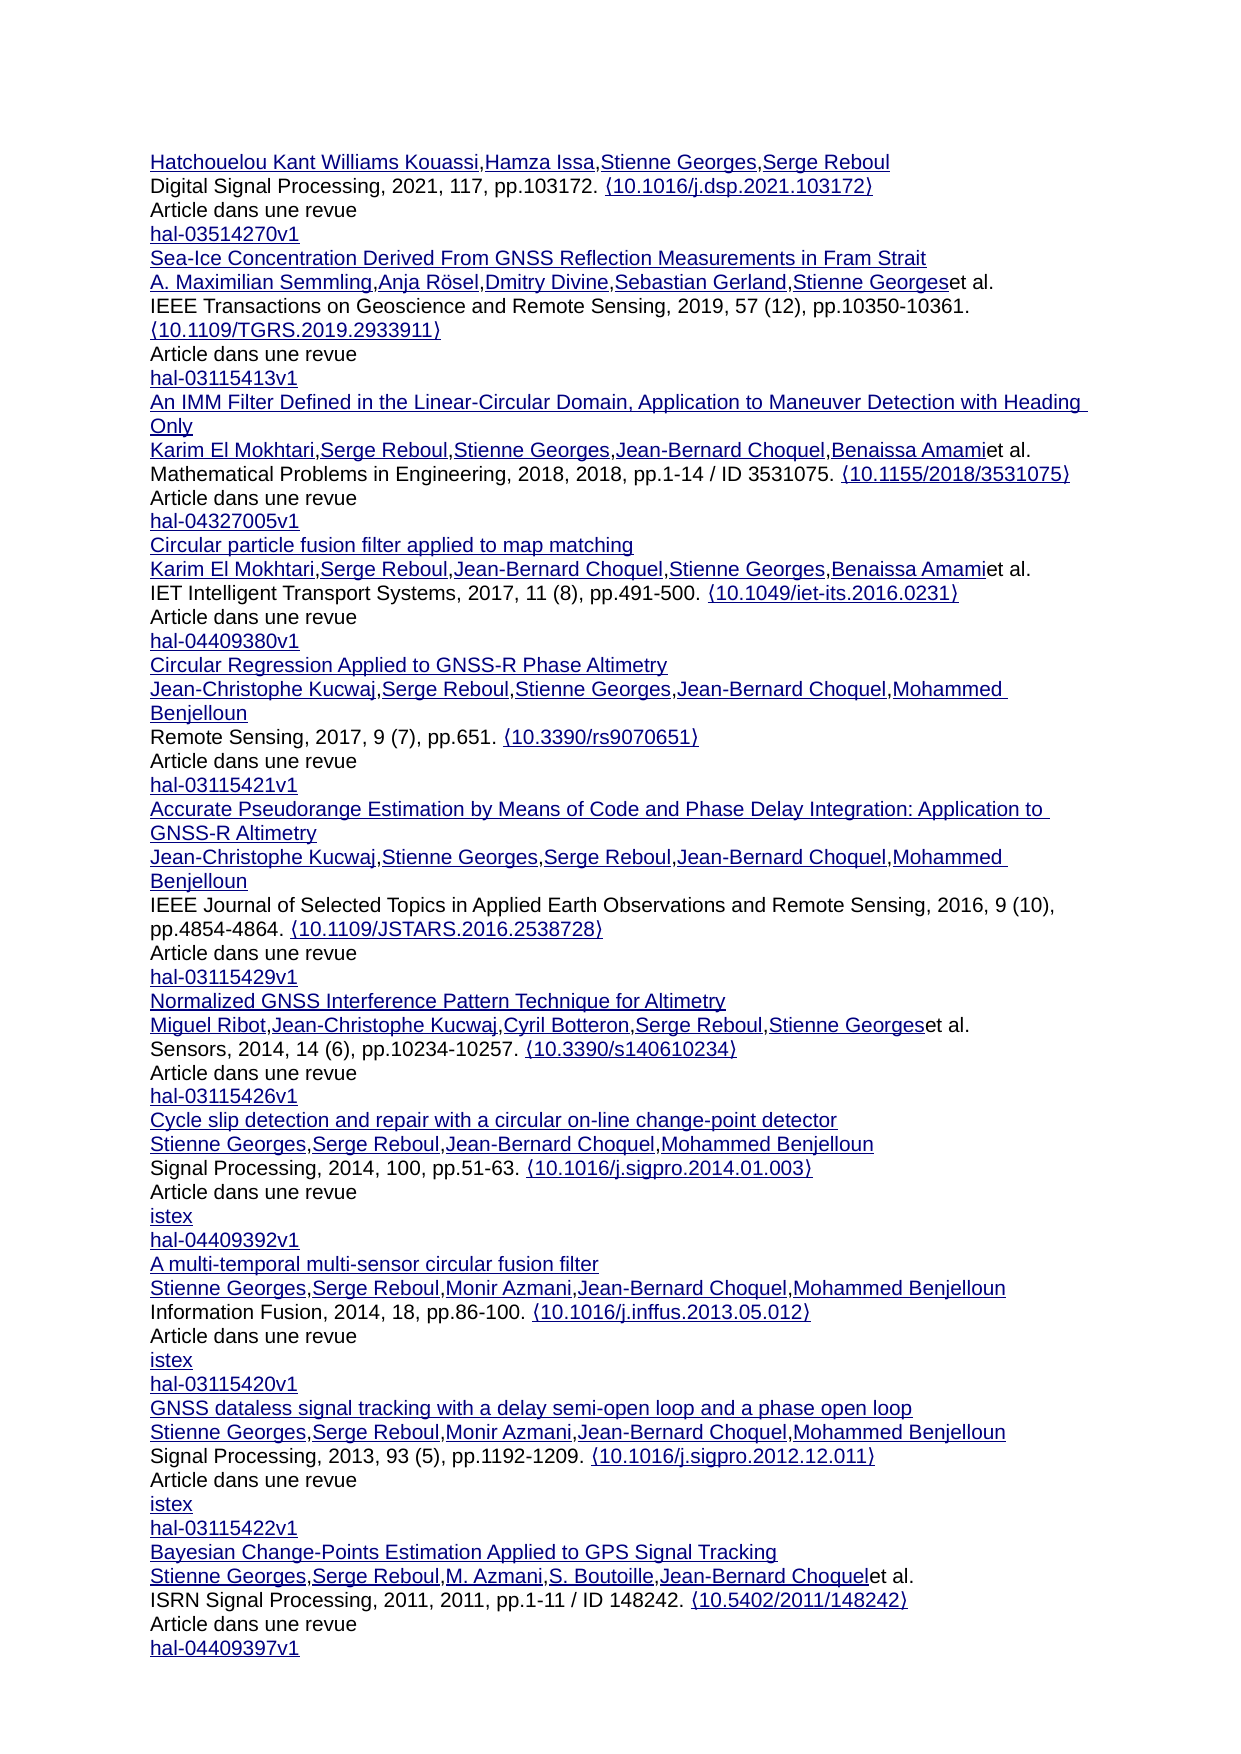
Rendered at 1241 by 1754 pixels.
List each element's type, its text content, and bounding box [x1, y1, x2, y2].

table_cell Bayesian Change-Points Estimation Applied to GPS Signal Tracking Stienne Georges,Serge Reboul,M. Azmani,S. Boutoille,Jean-Bernard Choquelet al. ISRN Signal Processing, 2011, 2011, pp.1-11 / ID 148242. ⟨10.5402/2011/148242⟩ Article dans une revue hal-04409397v1 [150, 1540, 1090, 1659]
table_cell Hatchouelou Kant Williams Kouassi,Hamza Issa,Stienne Georges,Serge Reboul Digital Signal Processing, 2021, 117, pp.103172. ⟨10.1016/j.dsp.2021.103172⟩ Article dans une revue hal-03514270v1 [150, 150, 1090, 246]
table_cell Circular particle fusion filter applied to map matching Karim El Mokhtari,Serge Reboul,Jean-Bernard Choquel,Stienne Georges,Benaissa Amamiet al. IET Intelligent Transport Systems, 2017, 11 (8), pp.491-500. ⟨10.1049/iet-its.2016.0231⟩ Article dans une revue hal-04409380v1 [150, 533, 1090, 653]
table_cell Normalized GNSS Interference Pattern Technique for Altimetry Miguel Ribot,Jean-Christophe Kucwaj,Cyril Botteron,Serge Reboul,Stienne Georgeset al. Sensors, 2014, 14 (6), pp.10234-10257. ⟨10.3390/s140610234⟩ Article dans une revue hal-03115426v1 [150, 989, 1090, 1108]
table_cell Cycle slip detection and repair with a circular on-line change-point detector Stienne Georges,Serge Reboul,Jean-Bernard Choquel,Mohammed Benjelloun Signal Processing, 2014, 100, pp.51-63. ⟨10.1016/j.sigpro.2014.01.003⟩ Article dans une revue istex hal-04409392v1 [150, 1108, 1090, 1252]
table_cell Circular Regression Applied to GNSS-R Phase Altimetry Jean-Christophe Kucwaj,Serge Reboul,Stienne Georges,Jean-Bernard Choquel,Mohammed Benjelloun Remote Sensing, 2017, 9 (7), pp.651. ⟨10.3390/rs9070651⟩ Article dans une revue hal-03115421v1 [150, 653, 1090, 797]
table_cell An IMM Filter Defined in the Linear-Circular Domain, Application to Maneuver Detection with Heading Only Karim El Mokhtari,Serge Reboul,Stienne Georges,Jean-Bernard Choquel,Benaissa Amamiet al. Mathematical Problems in Engineering, 2018, 2018, pp.1-14 / ID 3531075. ⟨10.1155/2018/3531075⟩ Article dans une revue hal-04327005v1 [150, 390, 1090, 533]
table_cell GNSS dataless signal tracking with a delay semi-open loop and a phase open loop Stienne Georges,Serge Reboul,Monir Azmani,Jean-Bernard Choquel,Mohammed Benjelloun Signal Processing, 2013, 93 (5), pp.1192-1209. ⟨10.1016/j.sigpro.2012.12.011⟩ Article dans une revue istex hal-03115422v1 [150, 1396, 1090, 1539]
table_cell Accurate Pseudorange Estimation by Means of Code and Phase Delay Integration: Application to GNSS-R Altimetry Jean-Christophe Kucwaj,Stienne Georges,Serge Reboul,Jean-Bernard Choquel,Mohammed Benjelloun IEEE Journal of Selected Topics in Applied Earth Observations and Remote Sensing, 2016, 9 (10), pp.4854-4864. ⟨10.1109/JSTARS.2016.2538728⟩ Article dans une revue hal-03115429v1 [150, 797, 1090, 988]
table_cell Sea-Ice Concentration Derived From GNSS Reflection Measurements in Fram Strait A. Maximilian Semmling,Anja Rösel,Dmitry Divine,Sebastian Gerland,Stienne Georgeset al. IEEE Transactions on Geoscience and Remote Sensing, 2019, 57 (12), pp.10350-10361. ⟨10.1109/TGRS.2019.2933911⟩ Article dans une revue hal-03115413v1 [150, 246, 1090, 389]
table_cell A multi-temporal multi-sensor circular fusion filter Stienne Georges,Serge Reboul,Monir Azmani,Jean-Bernard Choquel,Mohammed Benjelloun Information Fusion, 2014, 18, pp.86-100. ⟨10.1016/j.inffus.2013.05.012⟩ Article dans une revue istex hal-03115420v1 [150, 1252, 1090, 1396]
